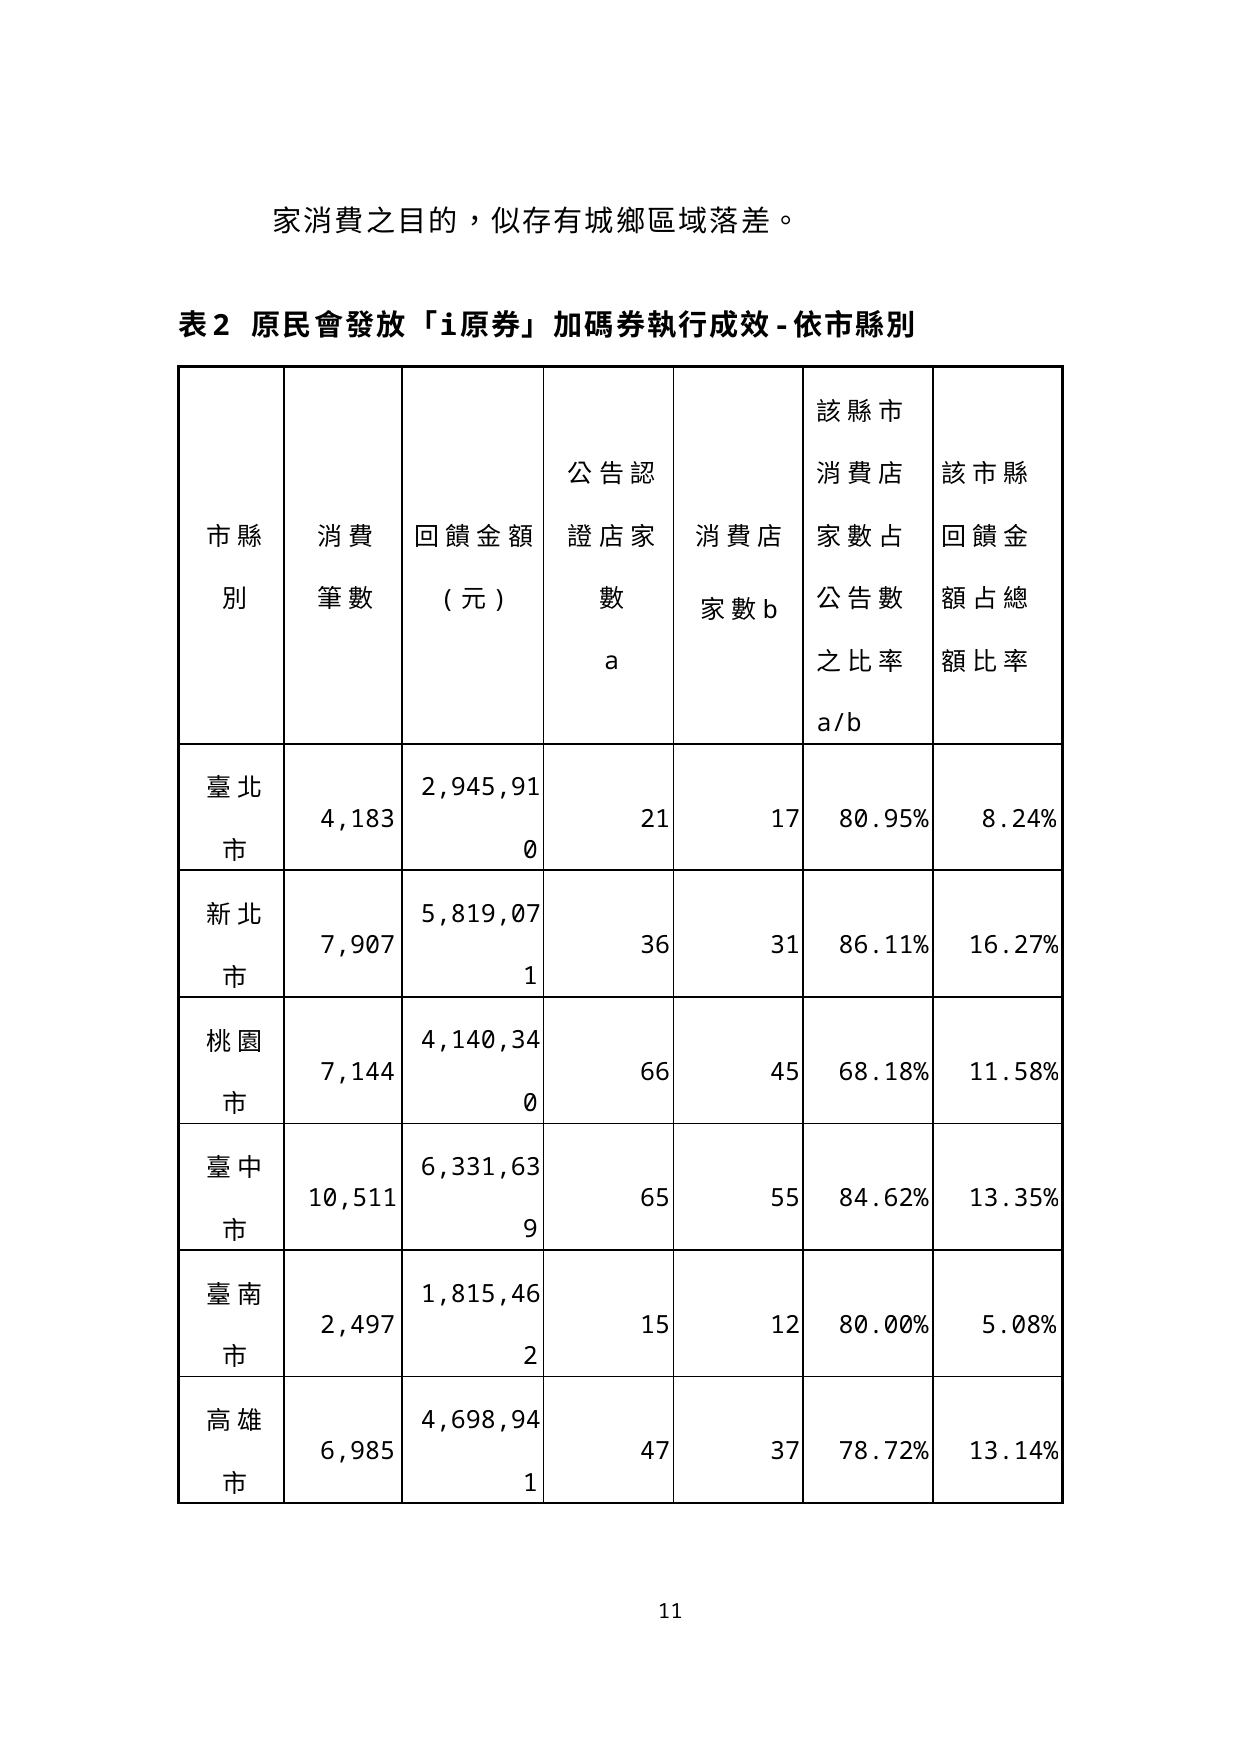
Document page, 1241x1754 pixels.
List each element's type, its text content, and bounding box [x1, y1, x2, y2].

table_cell 8.24% [934, 745, 1061, 869]
table_cell 2,945,910 [403, 745, 543, 869]
text 表2 原民會發放「i原券」加碼券執行成效-依市縣別 [176, 240, 1063, 365]
table_cell 16.27% [934, 871, 1061, 996]
table_cell 臺南市 [180, 1251, 283, 1376]
table_cell 5,819,071 [403, 871, 543, 996]
table_cell 2,497 [285, 1251, 401, 1376]
table_cell 臺北市 [180, 745, 283, 869]
table_cell 5.08% [934, 1251, 1061, 1376]
table_cell 17 [674, 745, 802, 869]
table_cell 86.11% [804, 871, 932, 996]
text 又觀i原券發放各市縣執行情形(詳表2)，截至112年6月底止統計，21市縣中前6名回饋金額最高者均為6都，其中各市縣回饋金額占總額之比率，以新北市(16.27%)最高、臺中市(13.35%)居次及高雄市(13.14%)第三。而原住民族公告認證店家家數最高前2名縣市分別為花蓮縣(211家)及臺東縣(245家)，該縣市消費店家數占公告數之比率各為50.71%及52.24%，皆未達6成，且回饋金額占總額比率僅為3.47%及3.50%，顯示該會推動「i原券」加碼振興措施，引導民眾至偏遠地區原住民族認證店家消費之目的，似存有城鄉區域落差。 [266, 177, 1063, 240]
table_header 回饋金額(元) [403, 368, 543, 743]
table_cell 55 [674, 1124, 802, 1249]
table_cell 4,140,340 [403, 998, 543, 1122]
table_cell 桃園市 [180, 998, 283, 1122]
table_cell 37 [674, 1377, 802, 1502]
table_cell 80.95% [804, 745, 932, 869]
table_cell 66 [544, 998, 673, 1122]
table_cell 高雄市 [180, 1377, 283, 1502]
table_cell 45 [674, 998, 802, 1122]
table_header 消費店家數b [674, 368, 802, 743]
table_cell 78.72% [804, 1377, 932, 1502]
table_cell 21 [544, 745, 673, 869]
table_header 該縣市消費店家數占公告數之比率a/b [804, 368, 932, 743]
table_header 該市縣回饋金額占總額比率 [934, 368, 1061, 743]
table_header 公告認證店家數 a [544, 368, 673, 743]
table_cell 12 [674, 1251, 802, 1376]
table_cell 臺中市 [180, 1124, 283, 1249]
table_cell 6,985 [285, 1377, 401, 1502]
table_cell 31 [674, 871, 802, 996]
table_cell 新北市 [180, 871, 283, 996]
table_cell 36 [544, 871, 673, 996]
table_header 市縣別 [180, 368, 283, 743]
table_cell 10,511 [285, 1124, 401, 1249]
table_cell 84.62% [804, 1124, 932, 1249]
table_header 消費 筆數 [285, 368, 401, 743]
table_cell 11.58% [934, 998, 1061, 1122]
table_cell 13.35% [934, 1124, 1061, 1249]
table_cell 4,183 [285, 745, 401, 869]
table_cell 13.14% [934, 1377, 1061, 1502]
table_cell 1,815,462 [403, 1251, 543, 1376]
table_cell 80.00% [804, 1251, 932, 1376]
table_cell 15 [544, 1251, 673, 1376]
table_cell 7,907 [285, 871, 401, 996]
table_cell 6,331,639 [403, 1124, 543, 1249]
table_cell 47 [544, 1377, 673, 1502]
table_cell 65 [544, 1124, 673, 1249]
table_cell 7,144 [285, 998, 401, 1122]
table_cell 68.18% [804, 998, 932, 1122]
table_cell 4,698,941 [403, 1377, 543, 1502]
